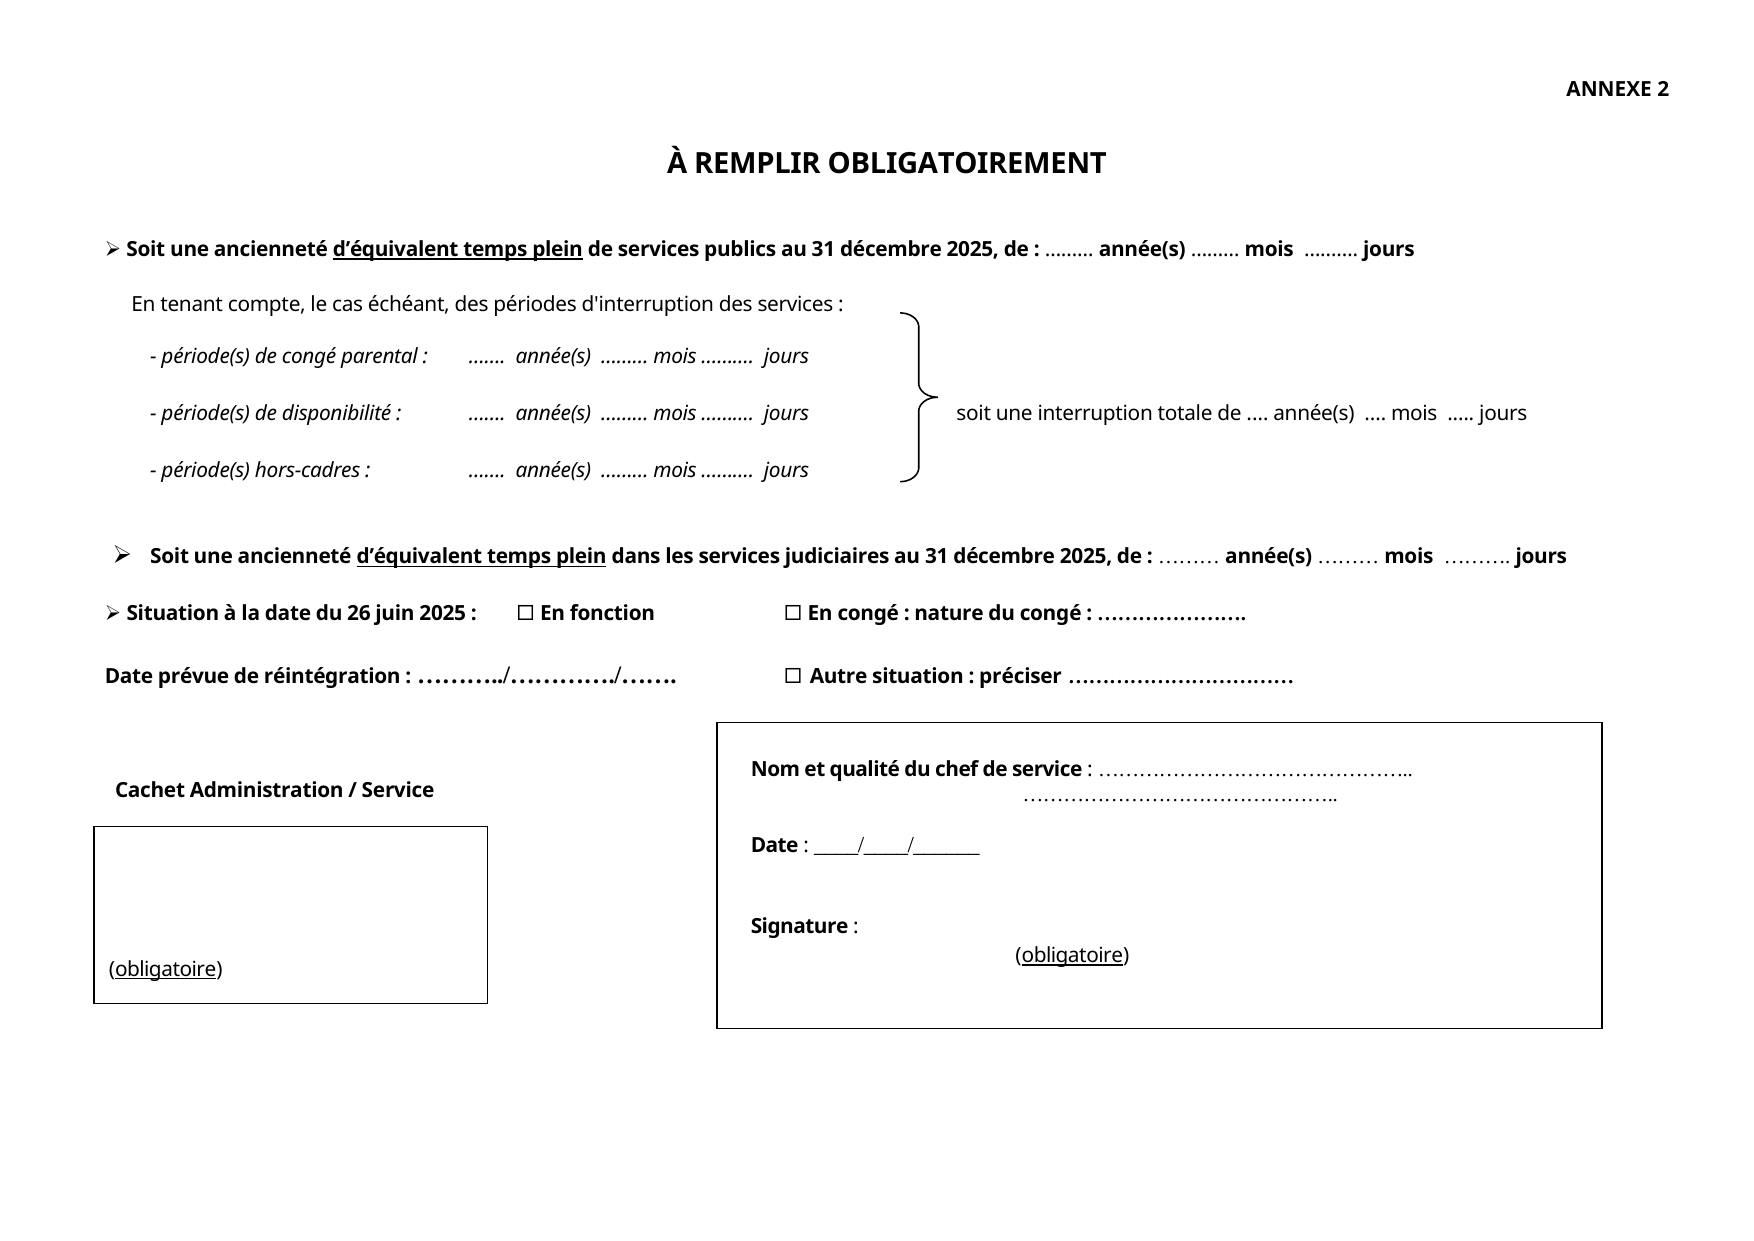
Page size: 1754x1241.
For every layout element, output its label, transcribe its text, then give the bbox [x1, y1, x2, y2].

text En tenant compte, le cas échéant, des périodes d'interruption des services : [75, 289, 1669, 318]
text Date prévue de réintégration : ………../…………./…….  Autre situation : préciser …………………………… [104, 656, 1669, 689]
text Cachet Administration / Service [104, 776, 716, 804]
text  Soit une ancienneté d’équivalent temps plein de services publics au 31 décembre 2025, de : ……… année(s) ……… mois ………. jours [104, 234, 1669, 263]
list Soit une ancienneté d’équivalent temps plein dans les services judiciaires au 31 décembre 2025, de : ……… année(s) ……… mois ………. jours [112, 541, 1669, 570]
text - période(s) de disponibilité : ……. année(s) ……… mois ………. jours [150, 398, 926, 427]
text - période(s) hors-cadres : ……. année(s) ……… mois ………. jours [150, 455, 1669, 484]
text [920, 342, 1669, 370]
text - période(s) de congé parental : ……. année(s) ……… mois ………. jours [150, 342, 917, 370]
text  Situation à la date du 26 juin 2025 :  En fonction  En congé : nature du congé : …………………. [104, 598, 1669, 627]
text soit une interruption totale de .… année(s) .… mois .…. jours [920, 398, 1669, 427]
text [1603, 776, 1669, 804]
text À REMPLIR OBLIGATOIREMENT [104, 142, 1669, 182]
